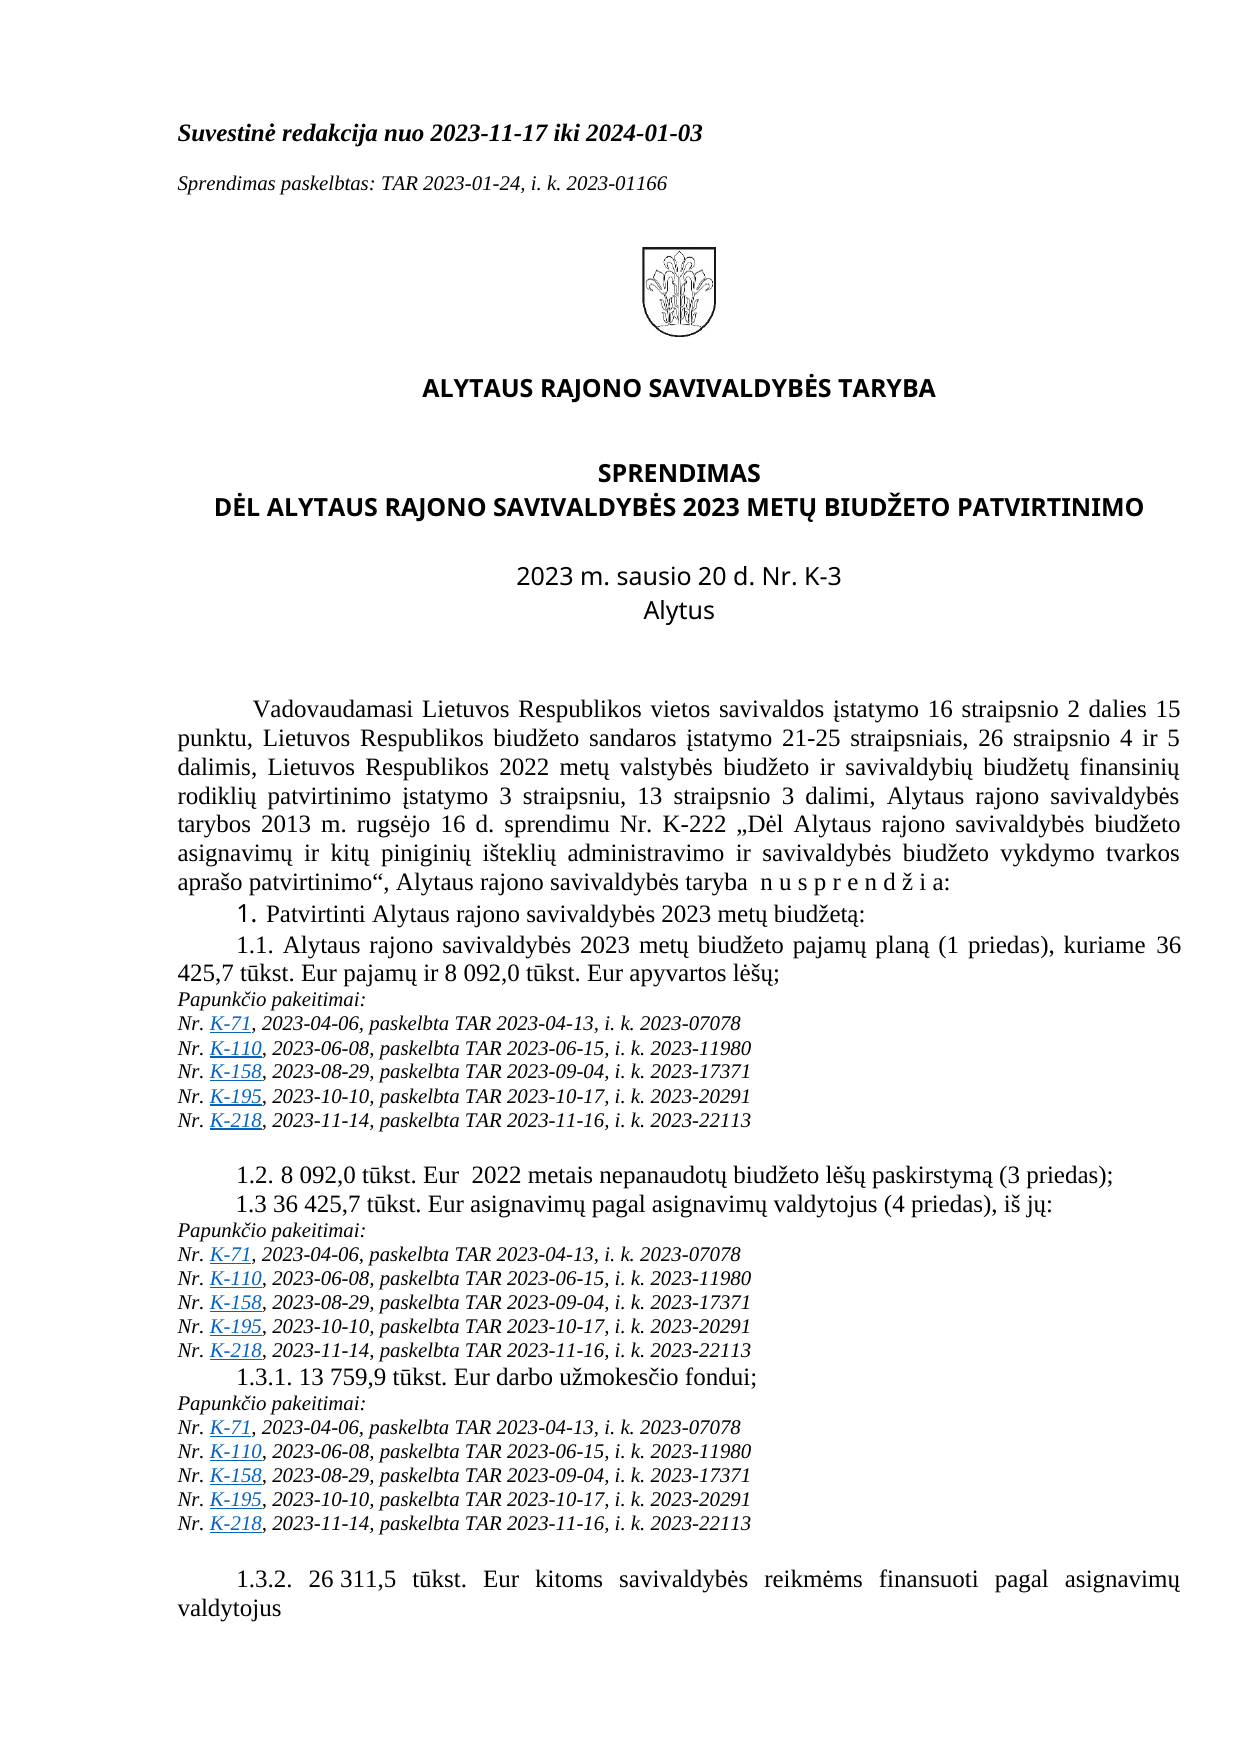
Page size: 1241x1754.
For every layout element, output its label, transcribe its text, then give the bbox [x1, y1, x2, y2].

text Nr. K-195, 2023-10-10, paskelbta TAR 2023-10-17, i. k. 2023-20291 [177, 1314, 1181, 1338]
text Vadovaudamasi Lietuvos Respublikos vietos savivaldos įstatymo 16 straipsnio 2 dalies 15 punktu, Lietuvos Respublikos biudžeto sandaros įstatymo 21-25 straipsniais, 26 straipsnio 4 ir 5 dalimis, Lietuvos Respublikos 2022 metų valstybės biudžeto ir savivaldybių biudžetų finansinių rodiklių patvirtinimo įstatymo 3 straipsniu, 13 straipsnio 3 dalimi, Alytaus rajono savivaldybės tarybos 2013 m. rugsėjo 16 d. sprendimu Nr. K-222 „Dėl Alytaus rajono savivaldybės biudžeto asignavimų ir kitų piniginių išteklių administravimo ir savivaldybės biudžeto vykdymo tvarkos aprašo patvirtinimo“, Alytaus rajono savivaldybės taryba n u s p r e n d ž i a: [177, 694, 1181, 896]
subtitle Alytus [177, 592, 1181, 626]
text Papunkčio pakeitimai: [177, 1218, 1181, 1242]
text Nr. K-71, 2023-04-06, paskelbta TAR 2023-04-13, i. k. 2023-07078 [177, 1415, 1181, 1439]
text DĖL ALYTAUS RAJONO SAVIVALDYBĖS 2023 METŲ BIUDŽETO PATVIRTINIMO [177, 490, 1181, 524]
text Suvestinė redakcija nuo 2023-11-17 iki 2024-01-03 [177, 118, 1181, 147]
text Nr. K-158, 2023-08-29, paskelbta TAR 2023-09-04, i. k. 2023-17371 [177, 1463, 1181, 1487]
text 1.3 36 425,7 tūkst. Eur asignavimų pagal asignavimų valdytojus (4 priedas), iš jų: [177, 1189, 1181, 1218]
text Nr. K-195, 2023-10-10, paskelbta TAR 2023-10-17, i. k. 2023-20291 [177, 1083, 1181, 1108]
text Nr. K-158, 2023-08-29, paskelbta TAR 2023-09-04, i. k. 2023-17371 [177, 1059, 1181, 1083]
text 1.3.1. 13 759,9 tūkst. Eur darbo užmokesčio fondui; [177, 1362, 1181, 1391]
text Sprendimas paskelbtas: TAR 2023-01-24, i. k. 2023-01166 [177, 171, 1181, 195]
text 2023 m. sausio 20 d. Nr. K-3 [177, 558, 1181, 592]
text Papunkčio pakeitimai: [177, 1391, 1181, 1415]
text Nr. K-71, 2023-04-06, paskelbta TAR 2023-04-13, i. k. 2023-07078 [177, 1011, 1181, 1035]
text 1.1. Alytaus rajono savivaldybės 2023 metų biudžeto pajamų planą (1 priedas), kuriame 36 425,7 tūkst. Eur pajamų ir 8 092,0 tūkst. Eur apyvartos lėšų; [177, 930, 1181, 987]
text Papunkčio pakeitimai: [177, 987, 1181, 1011]
text Nr. K-218, 2023-11-14, paskelbta TAR 2023-11-16, i. k. 2023-22113 [177, 1108, 1181, 1132]
text Nr. K-110, 2023-06-08, paskelbta TAR 2023-06-15, i. k. 2023-11980 [177, 1035, 1181, 1059]
text Nr. K-218, 2023-11-14, paskelbta TAR 2023-11-16, i. k. 2023-22113 [177, 1511, 1181, 1535]
text SPRENDIMAS [177, 456, 1181, 490]
text 1. Patvirtinti Alytaus rajono savivaldybės 2023 metų biudžetą: [177, 896, 1181, 930]
text 1.2. 8 092,0 tūkst. Eur 2022 metais nepanaudotų biudžeto lėšų paskirstymą (3 priedas); [236, 1160, 1181, 1189]
text Nr. K-158, 2023-08-29, paskelbta TAR 2023-09-04, i. k. 2023-17371 [177, 1290, 1181, 1314]
text Nr. K-218, 2023-11-14, paskelbta TAR 2023-11-16, i. k. 2023-22113 [177, 1338, 1181, 1362]
text Nr. K-110, 2023-06-08, paskelbta TAR 2023-06-15, i. k. 2023-11980 [177, 1439, 1181, 1463]
text ALYTAUS RAJONO SAVIVALDYBĖS TARYBA [177, 371, 1181, 405]
text Nr. K-195, 2023-10-10, paskelbta TAR 2023-10-17, i. k. 2023-20291 [177, 1487, 1181, 1511]
text Nr. K-71, 2023-04-06, paskelbta TAR 2023-04-13, i. k. 2023-07078 [177, 1242, 1181, 1266]
text Nr. K-110, 2023-06-08, paskelbta TAR 2023-06-15, i. k. 2023-11980 [177, 1266, 1181, 1290]
text 1.3.2. 26 311,5 tūkst. Eur kitoms savivaldybės reikmėms finansuoti pagal asignavimų valdytojus [177, 1564, 1181, 1622]
